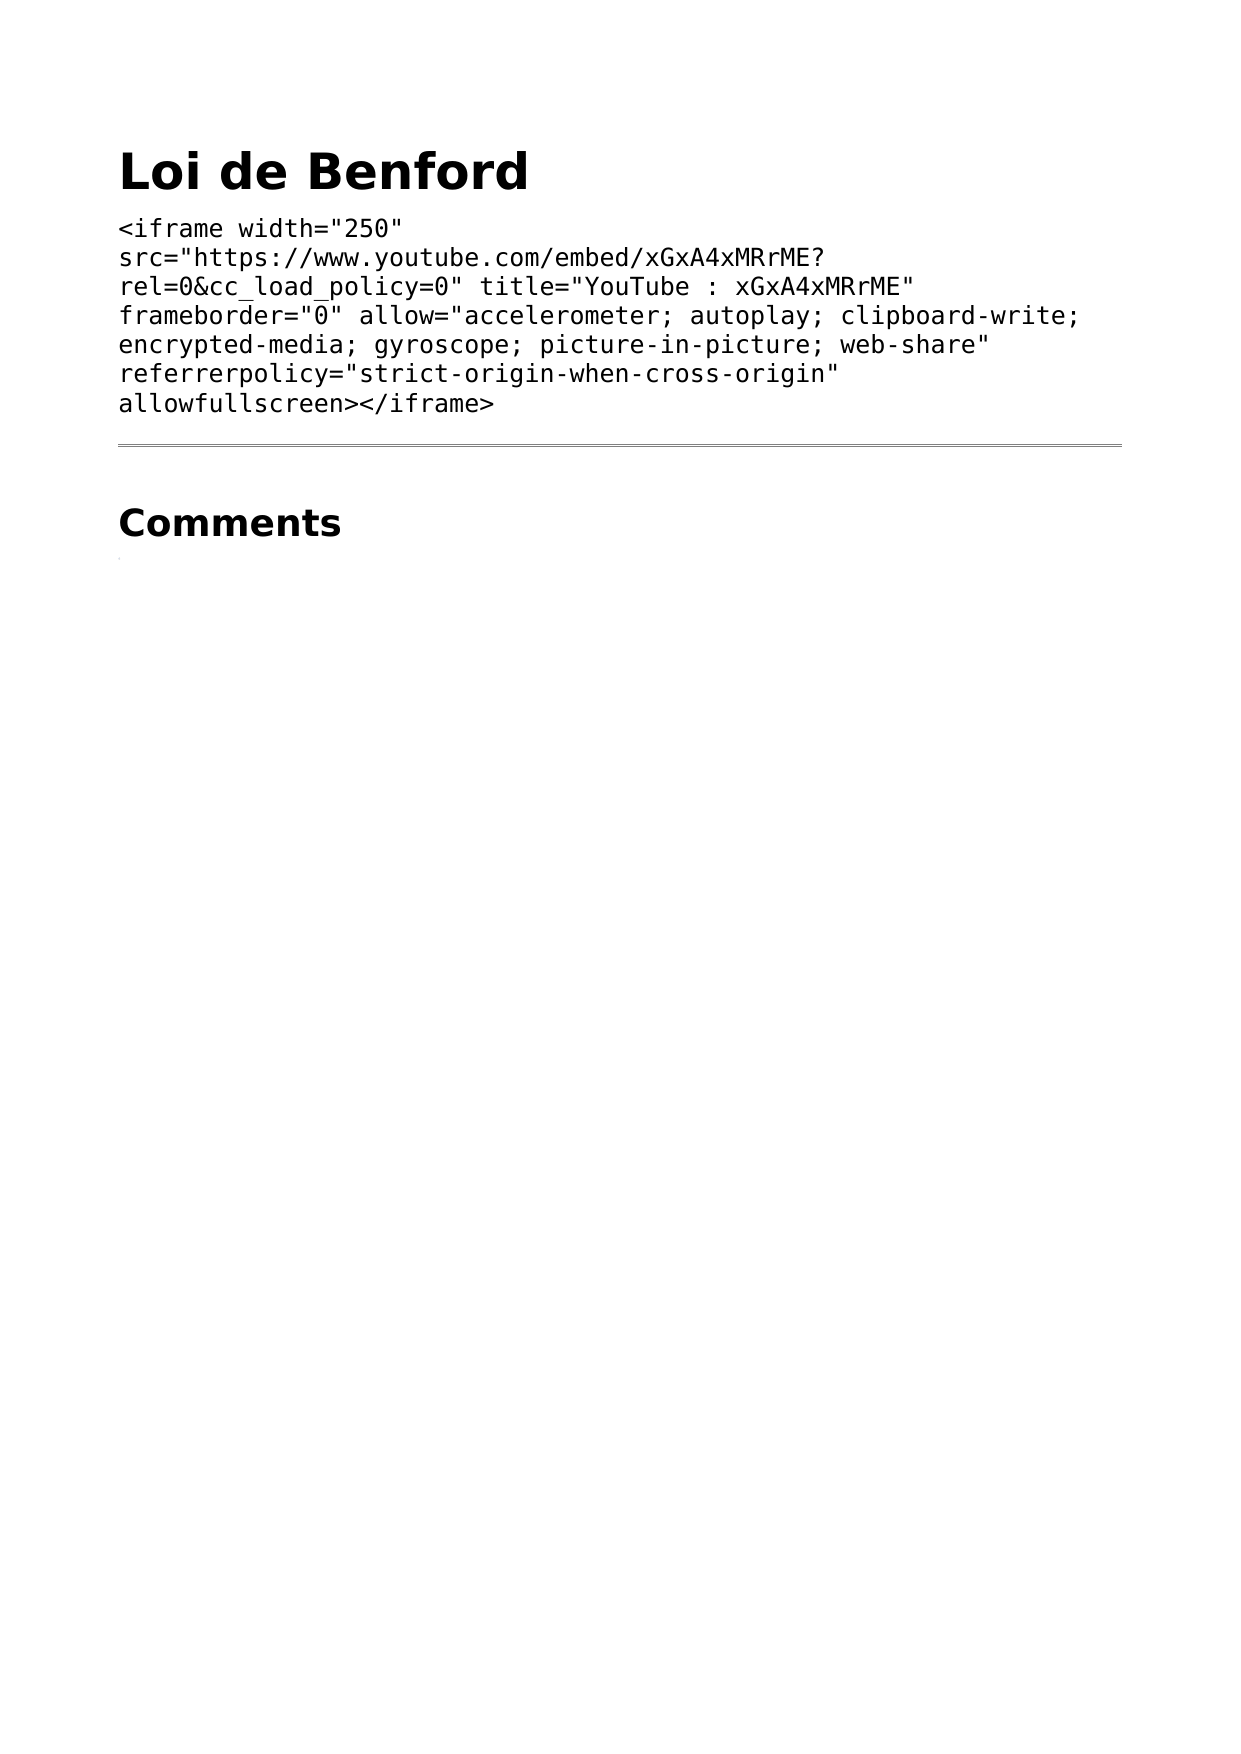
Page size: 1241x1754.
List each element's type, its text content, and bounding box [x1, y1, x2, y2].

subtitle Loi de Benford [118, 143, 1122, 201]
text <iframe width="250" src="https://www.youtube.com/embed/xGxA4xMRrME?rel=0&cc_load_policy=0" title="YouTube : xGxA4xMRrME" frameborder="0" allow="accelerometer; autoplay; clipboard-write; encrypted-media; gyroscope; picture-in-picture; web-share" referrerpolicy="strict-origin-when-cross-origin" allowfullscreen></iframe> [118, 214, 1122, 418]
subtitle Comments [118, 501, 1122, 545]
